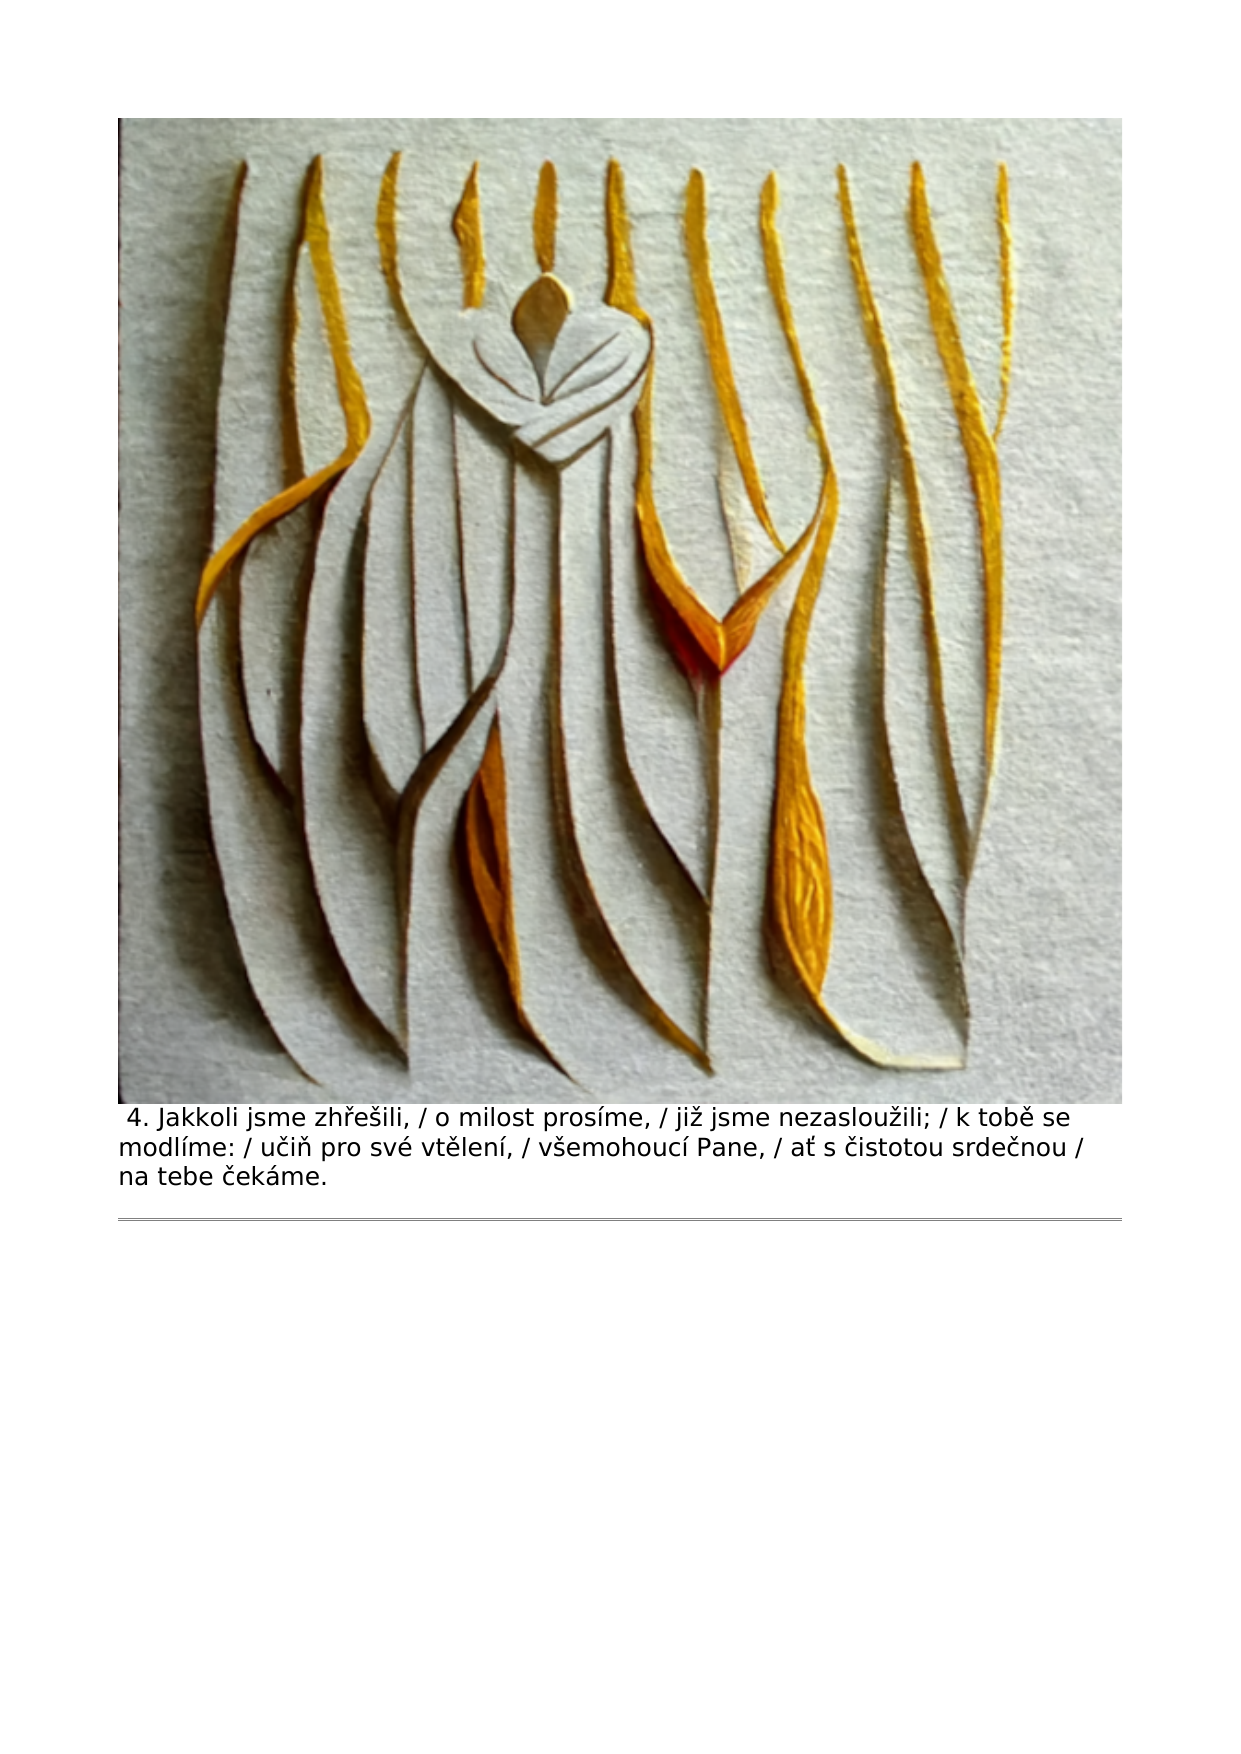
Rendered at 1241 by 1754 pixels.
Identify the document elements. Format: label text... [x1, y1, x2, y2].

picture [118, 118, 1123, 1104]
text 4. Jakkoli jsme zhřešili, / o milost prosíme, / již jsme nezasloužili; / k tobě se modlíme: / učiň pro své vtělení, / všemohoucí Pane, / ať s čistotou srdečnou / na tebe čekáme. [118, 1104, 1122, 1191]
